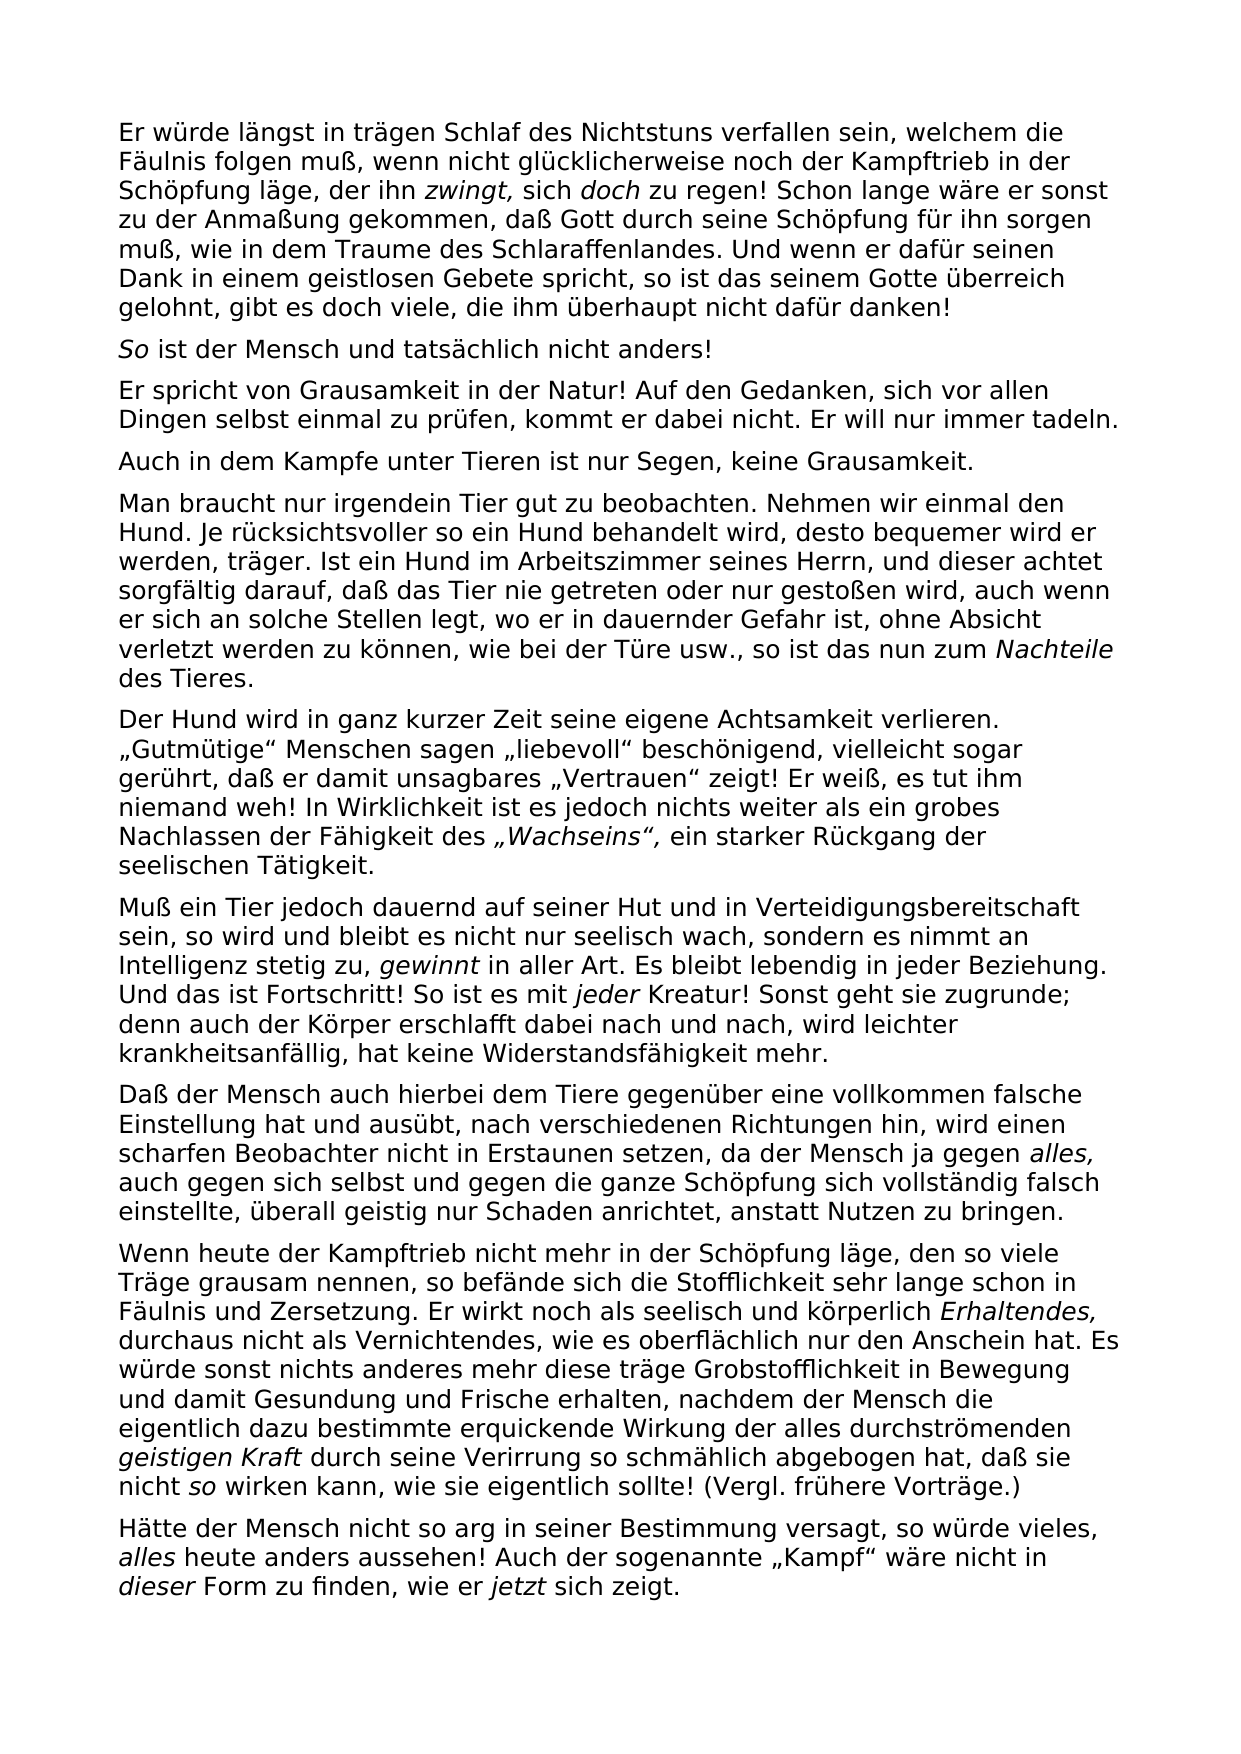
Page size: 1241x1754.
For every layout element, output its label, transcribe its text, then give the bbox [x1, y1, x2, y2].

text So ist der Mensch und tatsächlich nicht anders! [118, 335, 1122, 364]
text Er würde längst in trägen Schlaf des Nichtstuns verfallen sein, welchem die Fäulnis folgen muß, wenn nicht glücklicherweise noch der Kampftrieb in der Schöpfung läge, der ihn zwingt, sich doch zu regen! Schon lange wäre er sonst zu der Anmaßung gekommen, daß Gott durch seine Schöpfung für ihn sorgen muß, wie in dem Traume des Schlaraffenlandes. Und wenn er dafür seinen Dank in einem geistlosen Gebete spricht, so ist das seinem Gotte überreich gelohnt, gibt es doch viele, die ihm überhaupt nicht dafür danken! [118, 118, 1122, 322]
text Hätte der Mensch nicht so arg in seiner Bestimmung versagt, so würde vieles, alles heute anders aussehen! Auch der sogenannte „Kampf“ wäre nicht in dieser Form zu finden, wie er jetzt sich zeigt. [118, 1514, 1122, 1601]
text Man braucht nur irgendein Tier gut zu beobachten. Nehmen wir einmal den Hund. Je rücksichtsvoller so ein Hund behandelt wird, desto bequemer wird er werden, träger. Ist ein Hund im Arbeitszimmer seines Herrn, und dieser achtet sorgfältig darauf, daß das Tier nie getreten oder nur gestoßen wird, auch wenn er sich an solche Stellen legt, wo er in dauernder Gefahr ist, ohne Absicht verletzt werden zu können, wie bei der Türe usw., so ist das nun zum Nachteile des Tieres. [118, 489, 1122, 693]
text Wenn heute der Kampftrieb nicht mehr in der Schöpfung läge, den so viele Träge grausam nennen, so befände sich die Stofflichkeit sehr lange schon in Fäulnis und Zersetzung. Er wirkt noch als seelisch und körperlich Erhaltendes, durchaus nicht als Vernichtendes, wie es oberflächlich nur den Anschein hat. Es würde sonst nichts anderes mehr diese träge Grobstofflichkeit in Bewegung und damit Gesundung und Frische erhalten, nachdem der Mensch die eigentlich dazu bestimmte erquickende Wirkung der alles durchströmenden geistigen Kraft durch seine Verirrung so schmählich abgebogen hat, daß sie nicht so wirken kann, wie sie eigentlich sollte! (Vergl. frühere Vorträge.) [118, 1239, 1122, 1501]
text Auch in dem Kampfe unter Tieren ist nur Segen, keine Grausamkeit. [118, 447, 1122, 476]
text Daß der Mensch auch hierbei dem Tiere gegenüber eine vollkommen falsche Einstellung hat und ausübt, nach verschiedenen Richtungen hin, wird einen scharfen Beobachter nicht in Erstaunen setzen, da der Mensch ja gegen alles, auch gegen sich selbst und gegen die ganze Schöpfung sich vollständig falsch einstellte, überall geistig nur Schaden anrichtet, anstatt Nutzen zu bringen. [118, 1081, 1122, 1226]
text Er spricht von Grausamkeit in der Natur! Auf den Gedanken, sich vor allen Dingen selbst einmal zu prüfen, kommt er dabei nicht. Er will nur immer tadeln. [118, 376, 1122, 435]
text Der Hund wird in ganz kurzer Zeit seine eigene Achtsamkeit verlieren. „Gutmütige“ Menschen sagen „liebevoll“ beschönigend, vielleicht sogar gerührt, daß er damit unsagbares „Vertrauen“ zeigt! Er weiß, es tut ihm niemand weh! In Wirklichkeit ist es jedoch nichts weiter als ein grobes Nachlassen der Fähigkeit des „Wachseins“, ein starker Rückgang der seelischen Tätigkeit. [118, 706, 1122, 881]
text Muß ein Tier jedoch dauernd auf seiner Hut und in Verteidigungsbereitschaft sein, so wird und bleibt es nicht nur seelisch wach, sondern es nimmt an Intelligenz stetig zu, gewinnt in aller Art. Es bleibt lebendig in jeder Beziehung. Und das ist Fortschritt! So ist es mit jeder Kreatur! Sonst geht sie zugrunde; denn auch der Körper erschlafft dabei nach und nach, wird leichter krankheitsanfällig, hat keine Widerstandsfähigkeit mehr. [118, 893, 1122, 1068]
